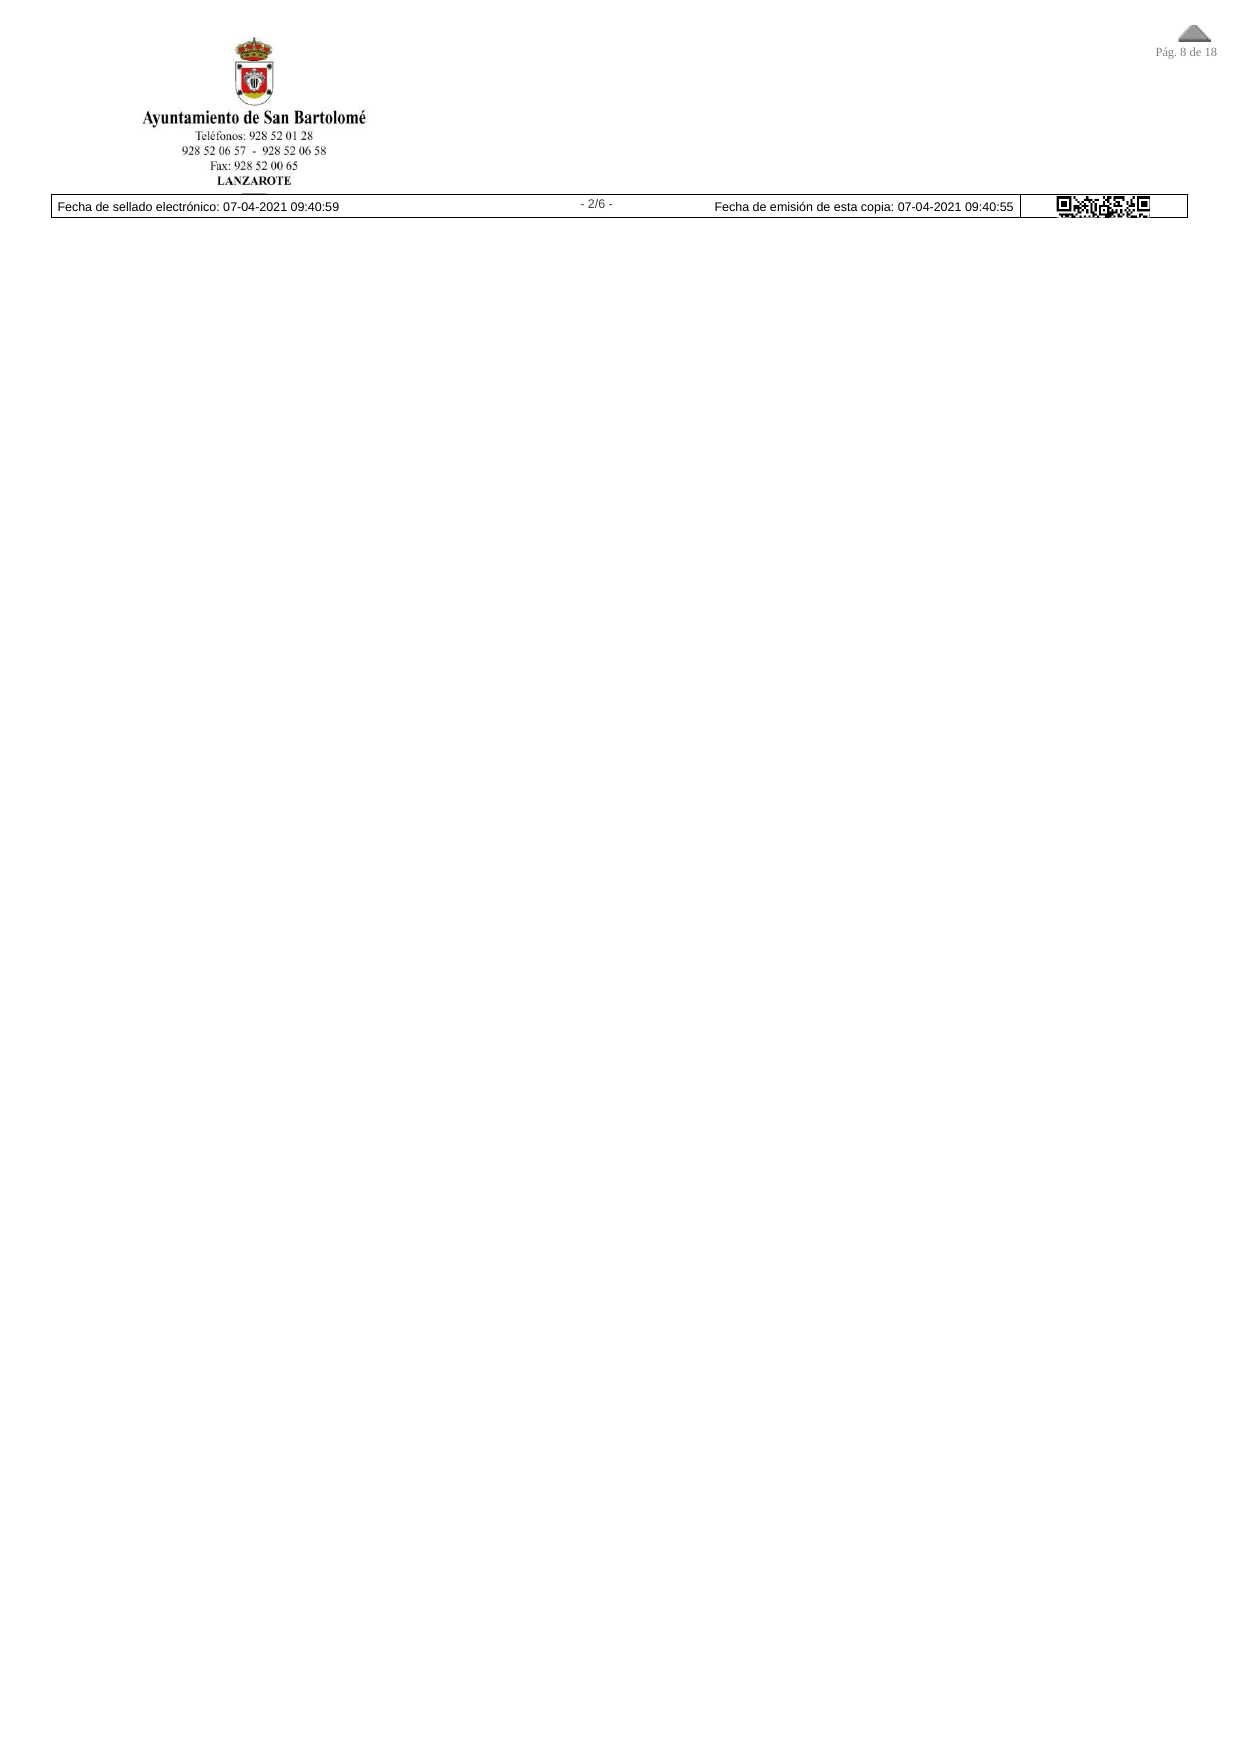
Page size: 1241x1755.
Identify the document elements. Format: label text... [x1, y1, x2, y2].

table_cell Fecha de sellado electrónico: 07-04-2021 09:40:59 - 2/6 - Fecha de emisión de esta copia: 07-04-2021 09:40:55 [52, 195, 1020, 217]
table_header [1021, 195, 1187, 217]
